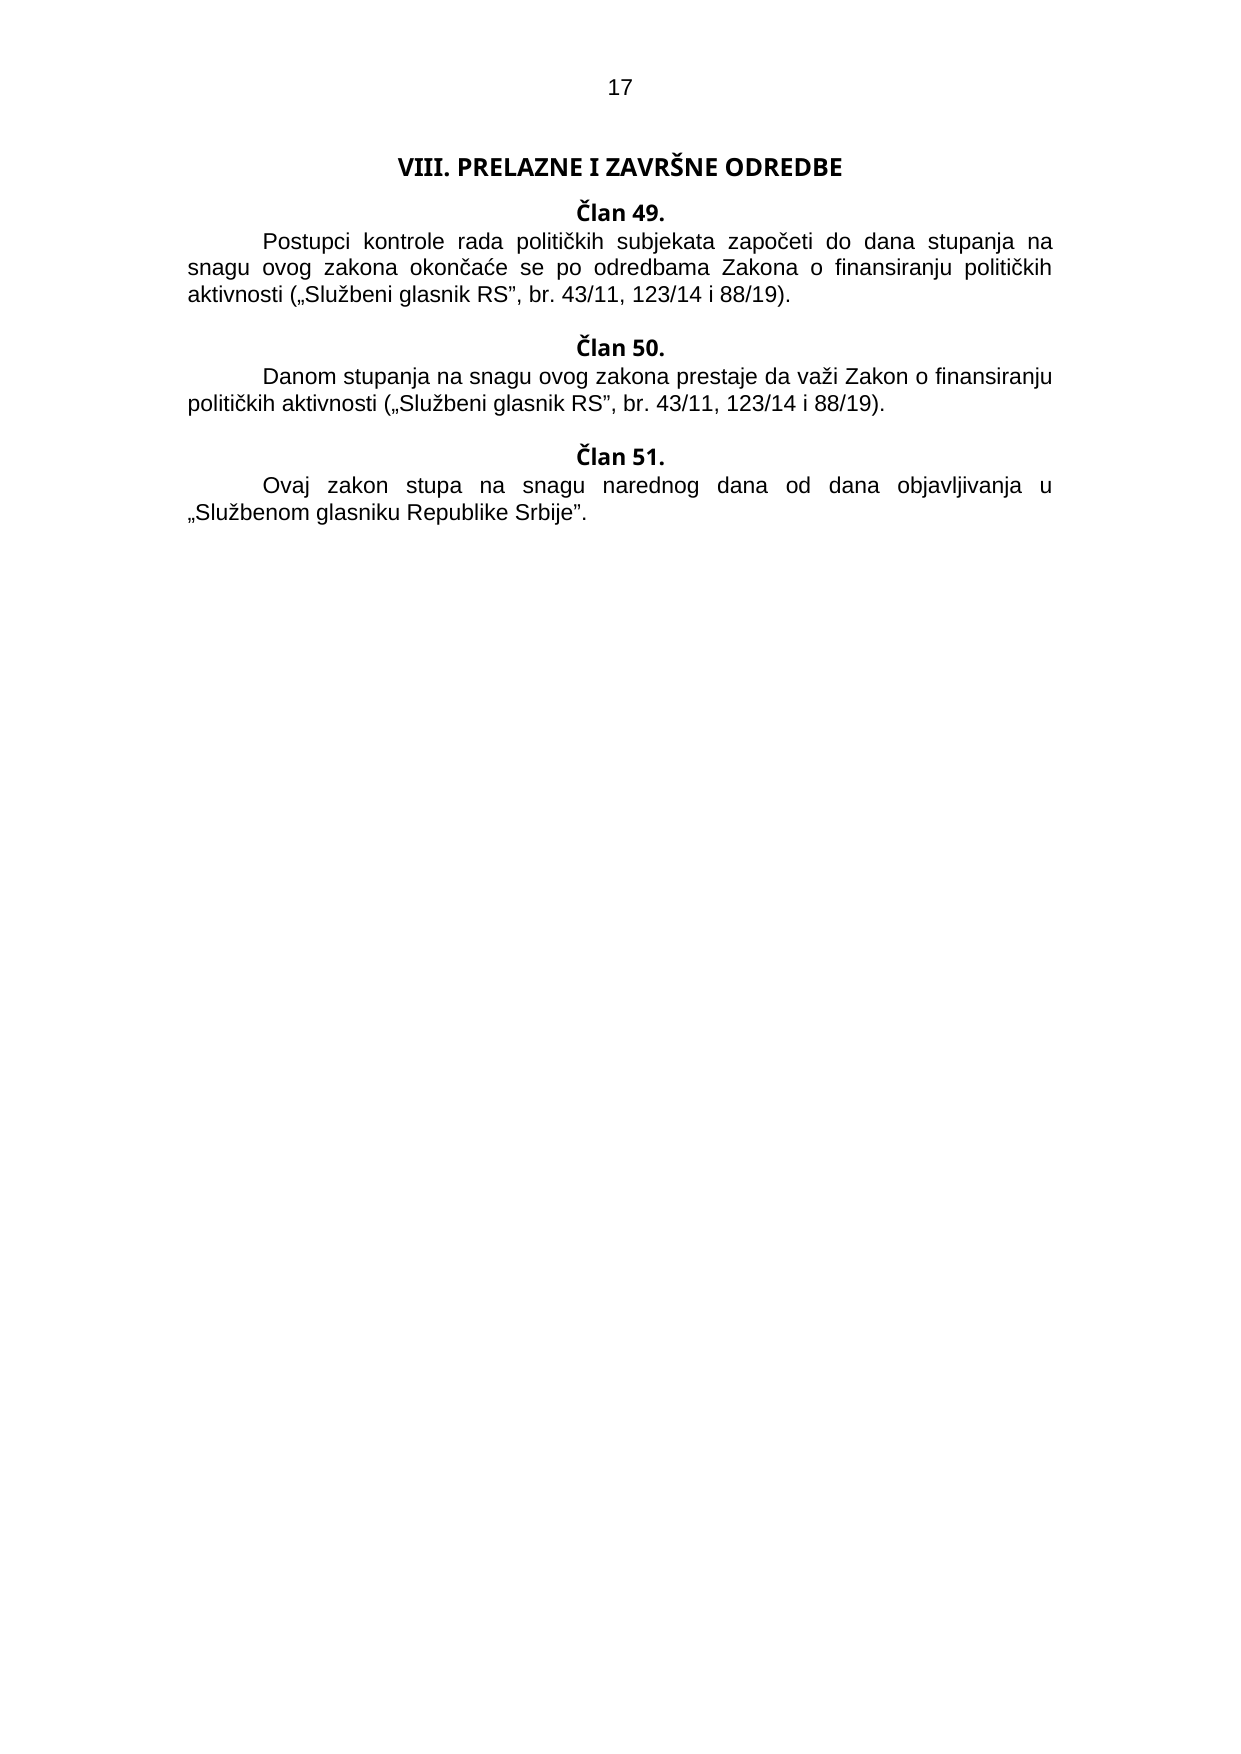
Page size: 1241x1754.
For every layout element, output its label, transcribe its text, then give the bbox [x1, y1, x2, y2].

text Ovaj zakon stupa na snagu narednog dana od dana objavljivanja u „Službenom glasniku Republike Srbije”. [187, 472, 1053, 525]
text VIII. PRELAZNE I ZAVRŠNE ODREDBE [262, 150, 978, 184]
text Postupci kontrole rada političkih subjekata započeti do dana stupanja na snagu ovog zakona okončaće se po odredbama Zakona o finansiranju političkih aktivnosti („Službeni glasnik RS”, br. 43/11, 123/14 i 88/19). [187, 228, 1053, 307]
text Danom stupanja na snagu ovog zakona prestaje da važi Zakon o finansiranju političkih aktivnosti („Službeni glasnik RS”, br. 43/11, 123/14 i 88/19). [187, 363, 1053, 416]
text Član 51. [262, 441, 978, 472]
text Član 50. [262, 332, 978, 363]
text Član 49. [262, 197, 978, 228]
